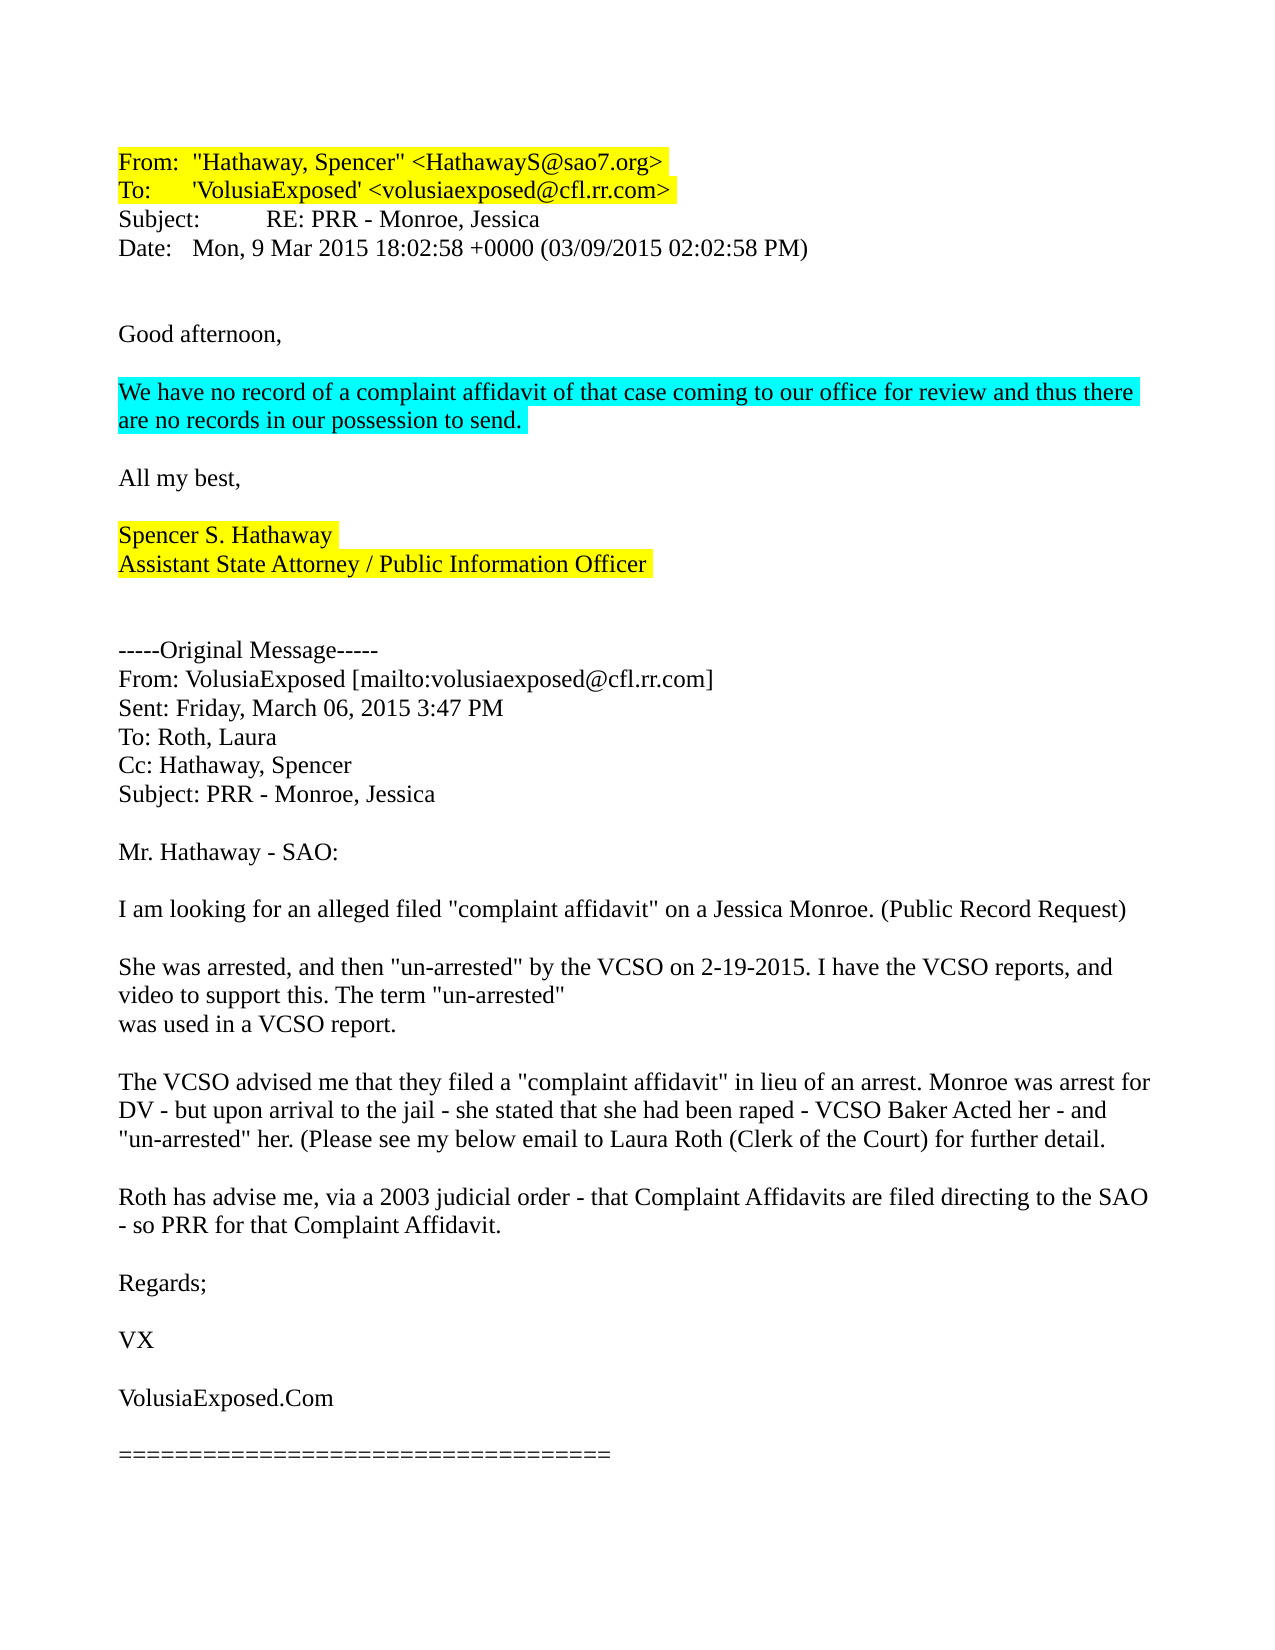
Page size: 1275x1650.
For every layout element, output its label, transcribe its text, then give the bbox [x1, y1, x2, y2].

text We have no record of a complaint affidavit of that case coming to our office for review and thus there are no records in our possession to send. [118, 377, 1157, 434]
text Subject: RE: PRR - Monroe, Jessica [118, 204, 1157, 233]
text From: VolusiaExposed [mailto:volusiaexposed@cfl.rr.com] [118, 664, 1157, 693]
text VX [118, 1326, 1157, 1354]
text Assistant State Attorney / Public Information Officer [118, 549, 1157, 578]
text Regards; [118, 1268, 1157, 1297]
text Roth has advise me, via a 2003 judicial order - that Complaint Affidavits are filed directing to the SAO - so PRR for that Complaint Affidavit. [118, 1182, 1157, 1239]
text Sent: Friday, March 06, 2015 3:47 PM [118, 693, 1157, 722]
text She was arrested, and then "un-arrested" by the VCSO on 2-19-2015. I have the VCSO reports, and video to support this. The term "un-arrested" [118, 952, 1157, 1009]
text From: "Hathaway, Spencer" <HathawayS@sao7.org> [118, 147, 1157, 176]
text =================================== [118, 1441, 1157, 1469]
text I am looking for an alleged filed "complaint affidavit" on a Jessica Monroe. (Public Record Request) [118, 894, 1157, 923]
text was used in a VCSO report. [118, 1009, 1157, 1038]
text To: Roth, Laura [118, 722, 1157, 751]
text Mr. Hathaway - SAO: [118, 837, 1157, 866]
text Spencer S. Hathaway [118, 521, 1157, 549]
text VolusiaExposed.Com [118, 1383, 1157, 1412]
text To: 'VolusiaExposed' <volusiaexposed@cfl.rr.com> [118, 176, 1157, 204]
text Subject: PRR - Monroe, Jessica [118, 779, 1157, 808]
text Date: Mon, 9 Mar 2015 18:02:58 +0000 (03/09/2015 02:02:58 PM) [118, 233, 1157, 262]
text Good afternoon, [118, 319, 1157, 348]
text The VCSO advised me that they filed a "complaint affidavit" in lieu of an arrest. Monroe was arrest for DV - but upon arrival to the jail - she stated that she had been raped - VCSO Baker Acted her - and "un-arrested" her. (Please see my below email to Laura Roth (Clerk of the Court) for further detail. [118, 1067, 1157, 1153]
text Cc: Hathaway, Spencer [118, 751, 1157, 779]
text -----Original Message----- [118, 636, 1157, 664]
text All my best, [118, 463, 1157, 492]
